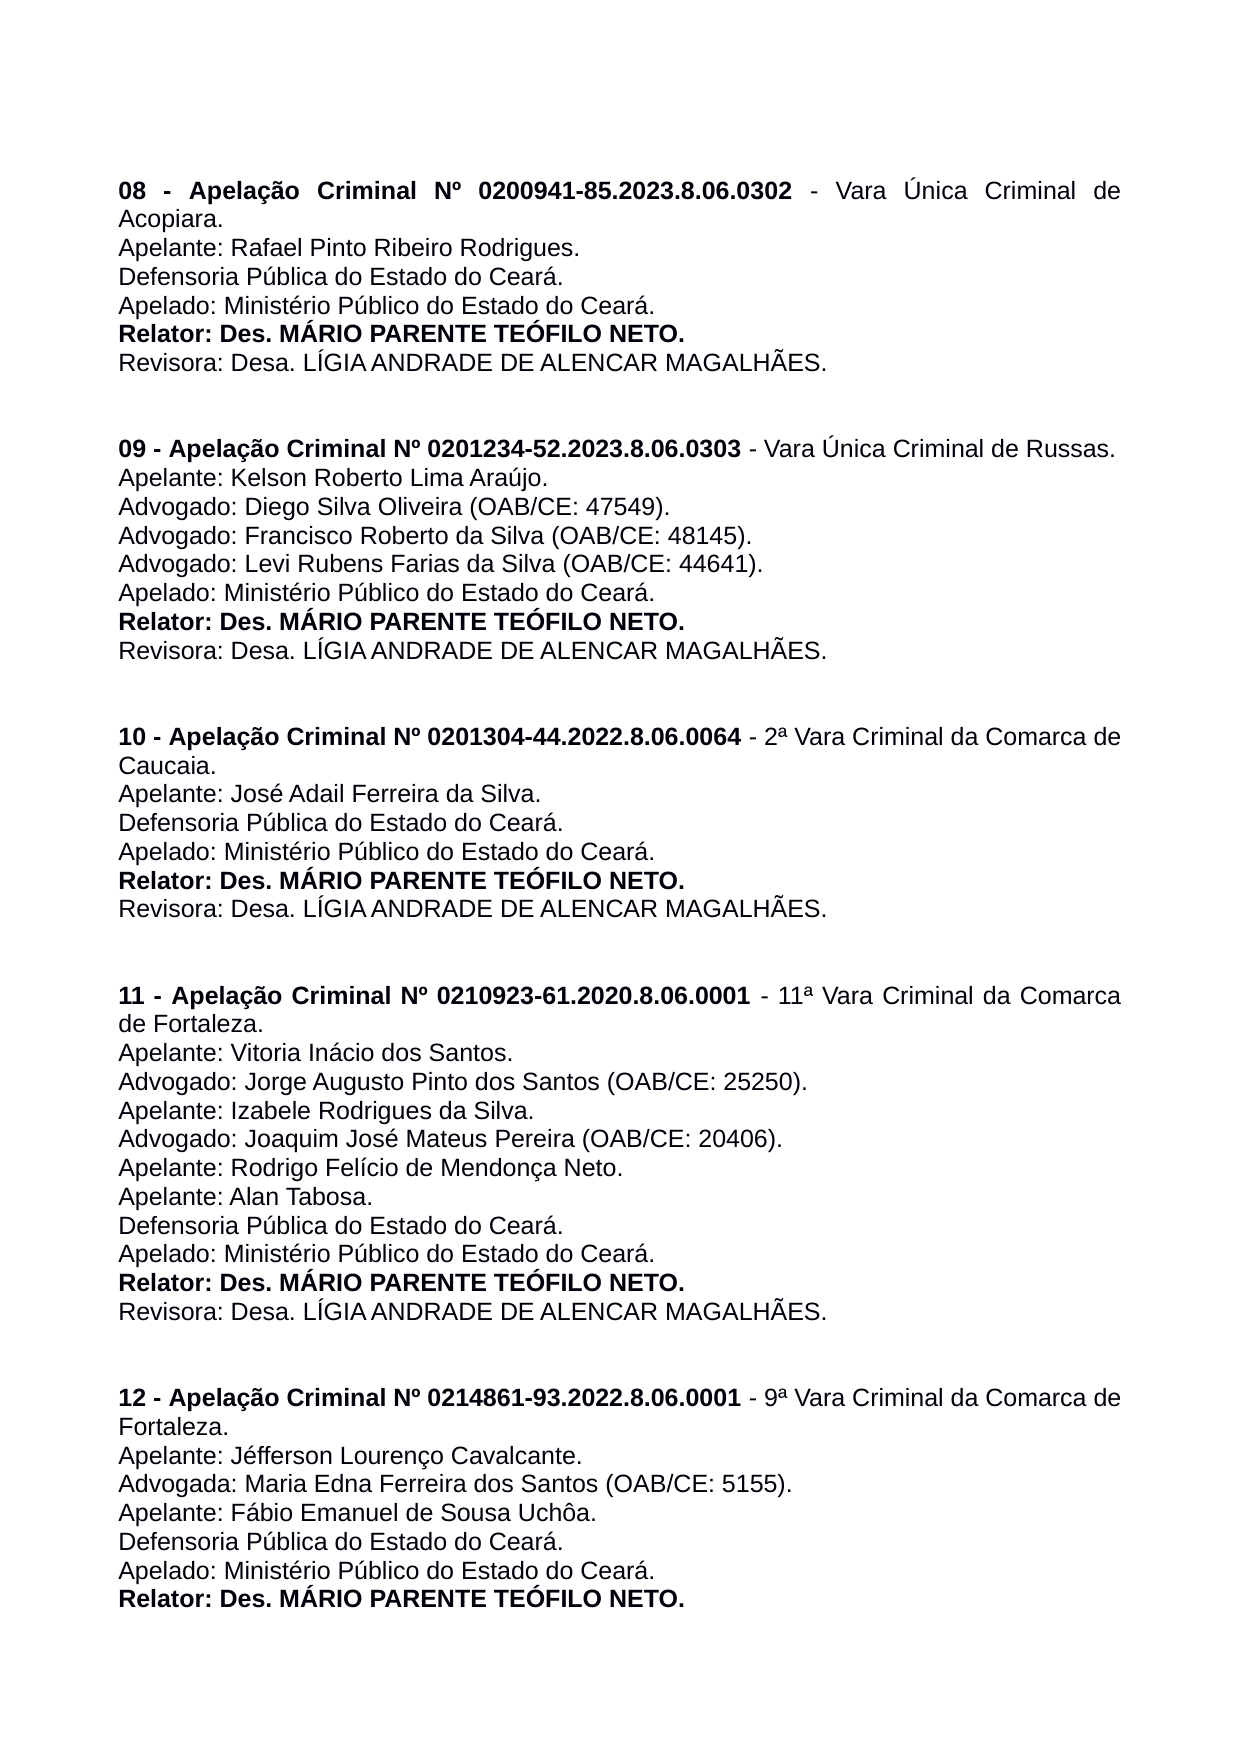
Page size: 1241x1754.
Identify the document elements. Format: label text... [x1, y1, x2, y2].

text Advogado: Francisco Roberto da Silva (OAB/CE: 48145). [118, 521, 1122, 549]
text Revisora: Desa. LÍGIA ANDRADE DE ALENCAR MAGALHÃES. [118, 894, 1122, 923]
text Apelante: Fábio Emanuel de Sousa Uchôa. [118, 1498, 1122, 1527]
text Apelante: Kelson Roberto Lima Araújo. [118, 463, 1122, 492]
text Relator: Des. MÁRIO PARENTE TEÓFILO NETO. [118, 607, 1122, 636]
text Revisora: Desa. LÍGIA ANDRADE DE ALENCAR MAGALHÃES. [118, 636, 1122, 664]
text Apelante: Rafael Pinto Ribeiro Rodrigues. [118, 233, 1122, 262]
text Apelado: Ministério Público do Estado do Ceará. [118, 291, 1122, 319]
text 08 - Apelação Criminal Nº 0200941-85.2023.8.06.0302 - Vara Única Criminal de Acopiara. [118, 176, 1122, 233]
text Advogado: Joaquim José Mateus Pereira (OAB/CE: 20406). [118, 1124, 1122, 1153]
text Defensoria Pública do Estado do Ceará. [118, 262, 1122, 291]
text Apelante: Alan Tabosa. [118, 1182, 1122, 1211]
text Apelado: Ministério Público do Estado do Ceará. [118, 578, 1122, 607]
text Relator: Des. MÁRIO PARENTE TEÓFILO NETO. [118, 1584, 1122, 1613]
text Apelante: Rodrigo Felício de Mendonça Neto. [118, 1153, 1122, 1182]
text Relator: Des. MÁRIO PARENTE TEÓFILO NETO. [118, 866, 1122, 894]
text Advogado: Levi Rubens Farias da Silva (OAB/CE: 44641). [118, 549, 1122, 578]
text 12 - Apelação Criminal Nº 0214861-93.2022.8.06.0001 - 9ª Vara Criminal da Comarca de Fortaleza. [118, 1383, 1122, 1441]
text Apelado: Ministério Público do Estado do Ceará. [118, 837, 1122, 866]
text Apelado: Ministério Público do Estado do Ceará. [118, 1556, 1122, 1584]
text Revisora: Desa. LÍGIA ANDRADE DE ALENCAR MAGALHÃES. [118, 1297, 1122, 1326]
text Advogado: Diego Silva Oliveira (OAB/CE: 47549). [118, 492, 1122, 521]
text Apelado: Ministério Público do Estado do Ceará. [118, 1239, 1122, 1268]
text Apelante: Jéfferson Lourenço Cavalcante. [118, 1441, 1122, 1469]
text 11 - Apelação Criminal Nº 0210923-61.2020.8.06.0001 - 11ª Vara Criminal da Comarca de Fortaleza. [118, 981, 1122, 1038]
text 10 - Apelação Criminal Nº 0201304-44.2022.8.06.0064 - 2ª Vara Criminal da Comarca de Caucaia. [118, 722, 1122, 779]
text Defensoria Pública do Estado do Ceará. [118, 1527, 1122, 1556]
text Relator: Des. MÁRIO PARENTE TEÓFILO NETO. [118, 1268, 1122, 1297]
text Apelante: José Adail Ferreira da Silva. [118, 779, 1122, 808]
text Defensoria Pública do Estado do Ceará. [118, 1211, 1122, 1239]
text Revisora: Desa. LÍGIA ANDRADE DE ALENCAR MAGALHÃES. [118, 348, 1122, 377]
text Defensoria Pública do Estado do Ceará. [118, 808, 1122, 837]
text Apelante: Vitoria Inácio dos Santos. [118, 1038, 1122, 1067]
text Apelante: Izabele Rodrigues da Silva. [118, 1096, 1122, 1124]
text Relator: Des. MÁRIO PARENTE TEÓFILO NETO. [118, 319, 1122, 348]
text 09 - Apelação Criminal Nº 0201234-52.2023.8.06.0303 - Vara Única Criminal de Russas. [118, 434, 1122, 463]
text Advogado: Jorge Augusto Pinto dos Santos (OAB/CE: 25250). [118, 1067, 1122, 1096]
text Advogada: Maria Edna Ferreira dos Santos (OAB/CE: 5155). [118, 1469, 1122, 1498]
